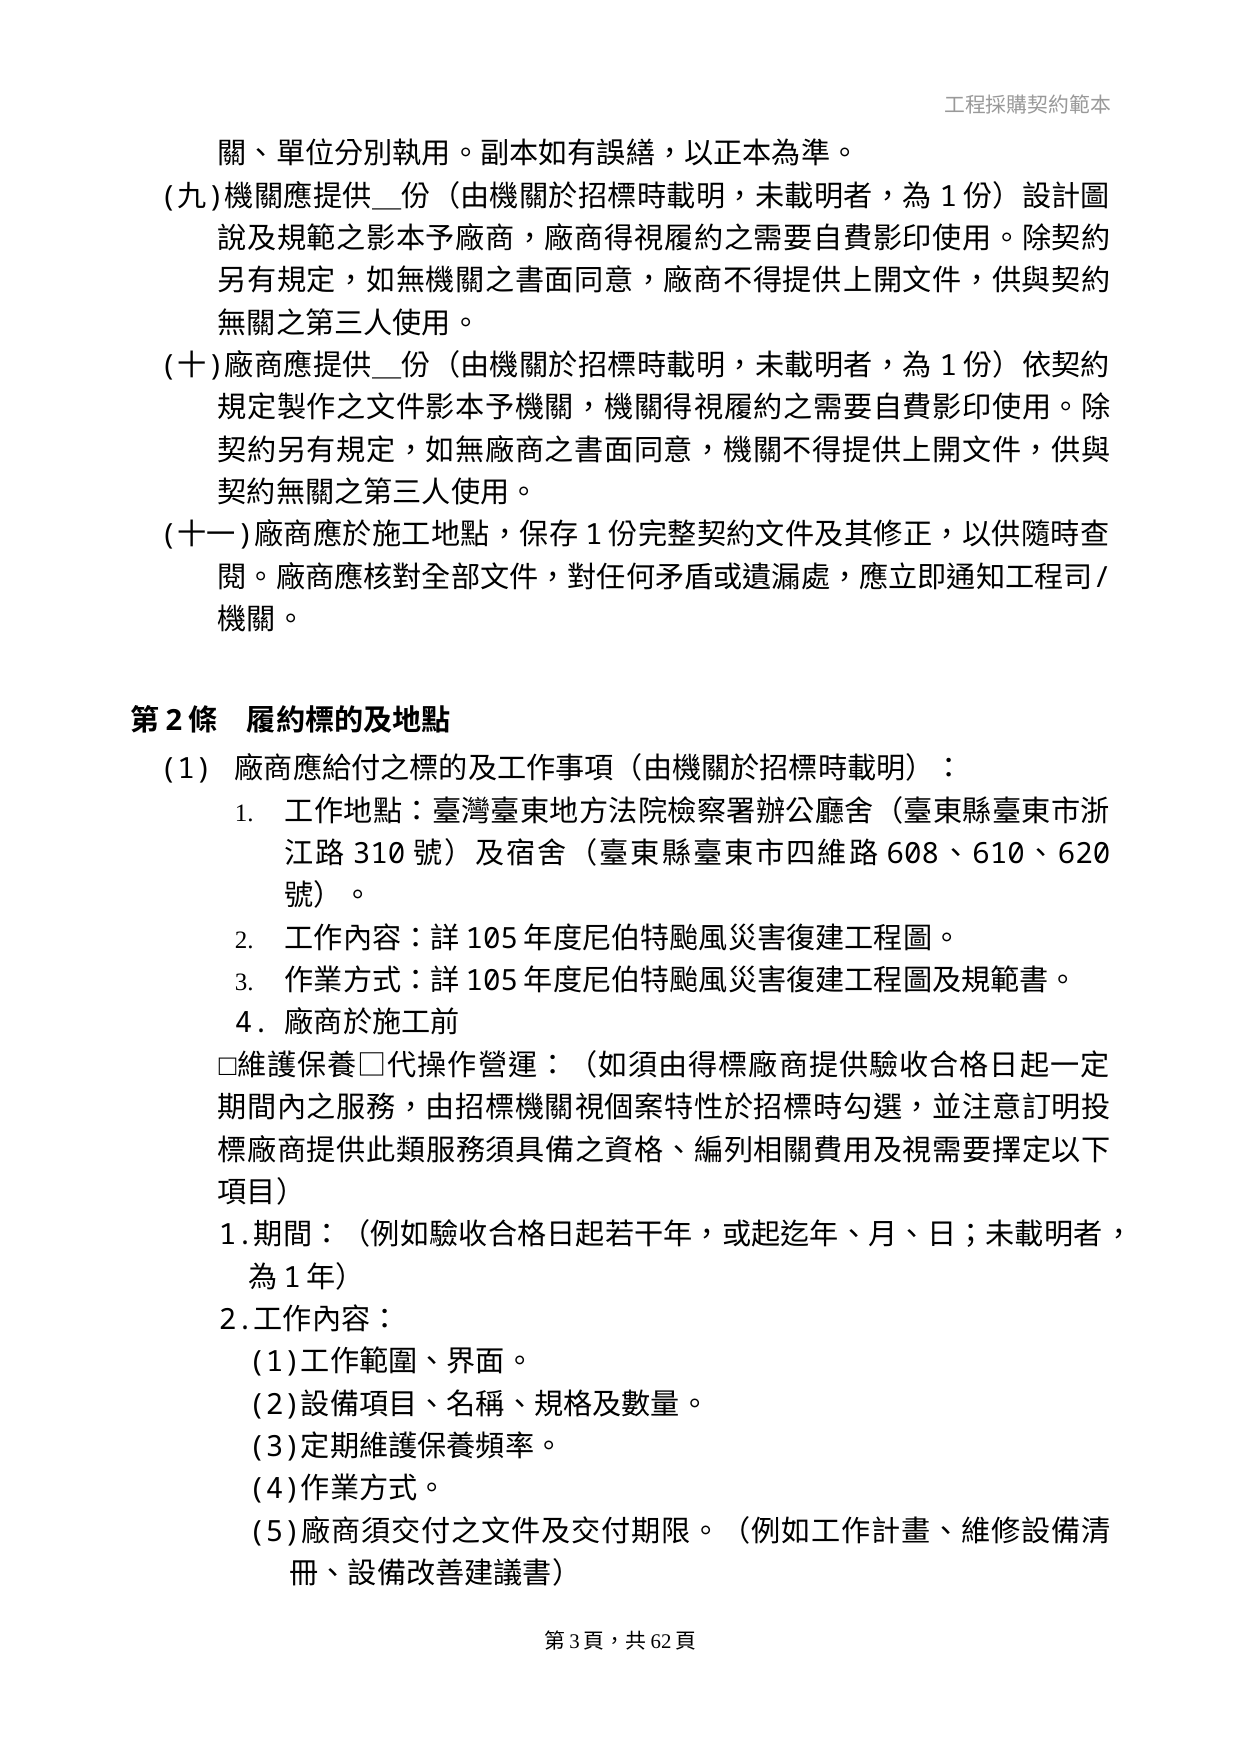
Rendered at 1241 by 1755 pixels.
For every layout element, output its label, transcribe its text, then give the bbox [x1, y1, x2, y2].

text (5)廠商須交付之文件及交付期限。（例如工作計畫、維修設備清冊、設備改善建議書） [248, 1507, 1110, 1592]
list 工作地點：臺灣臺東地方法院檢察署辦公廳舍（臺東縣臺東市浙江路310號）及宿舍（臺東縣臺東市四維路608、610、620號）。 [234, 787, 1110, 914]
text 2.工作內容： [218, 1296, 1104, 1338]
text (十)廠商應提供＿份（由機關於招標時載明，未載明者，為1份）依契約規定製作之文件影本予機關，機關得視履約之需要自費影印使用。除契約另有規定，如無廠商之書面同意，機關不得提供上開文件，供與契約無關之第三人使用。 [159, 341, 1110, 511]
text (4)作業方式。 [248, 1465, 1110, 1507]
text 關、單位分別執用。副本如有誤繕，以正本為準。 [159, 130, 1110, 172]
text (九)機關應提供＿份（由機關於招標時載明，未載明者，為1份）設計圖說及規範之影本予廠商，廠商得視履約之需要自費影印使用。除契約另有規定，如無機關之書面同意，廠商不得提供上開文件，供與契約無關之第三人使用。 [159, 172, 1110, 341]
list 廠商於施工前 [234, 999, 1110, 1041]
text 第2條 履約標的及地點 [130, 696, 1110, 739]
text (2)設備項目、名稱、規格及數量。 [248, 1380, 1110, 1423]
text (3)定期維護保養頻率。 [248, 1423, 1110, 1465]
text □維護保養□代操作營運：（如須由得標廠商提供驗收合格日起一定期間內之服務，由招標機關視個案特性於招標時勾選，並注意訂明投標廠商提供此類服務須具備之資格、編列相關費用及視需要擇定以下項目） [217, 1041, 1110, 1211]
text 1.期間：（例如驗收合格日起若干年，或起迄年、月、日；未載明者，為1年） [218, 1211, 1104, 1296]
list 廠商應給付之標的及工作事項（由機關於招標時載明）： [159, 745, 1110, 787]
text (十一)廠商應於施工地點，保存1份完整契約文件及其修正，以供隨時查閱。廠商應核對全部文件，對任何矛盾或遺漏處，應立即通知工程司/機關。 [159, 511, 1110, 638]
list 作業方式：詳105年度尼伯特颱風災害復建工程圖及規範書。 [234, 957, 1110, 999]
list 工作內容：詳105年度尼伯特颱風災害復建工程圖。 [234, 914, 1110, 957]
text (1)工作範圍、界面。 [248, 1338, 1110, 1380]
